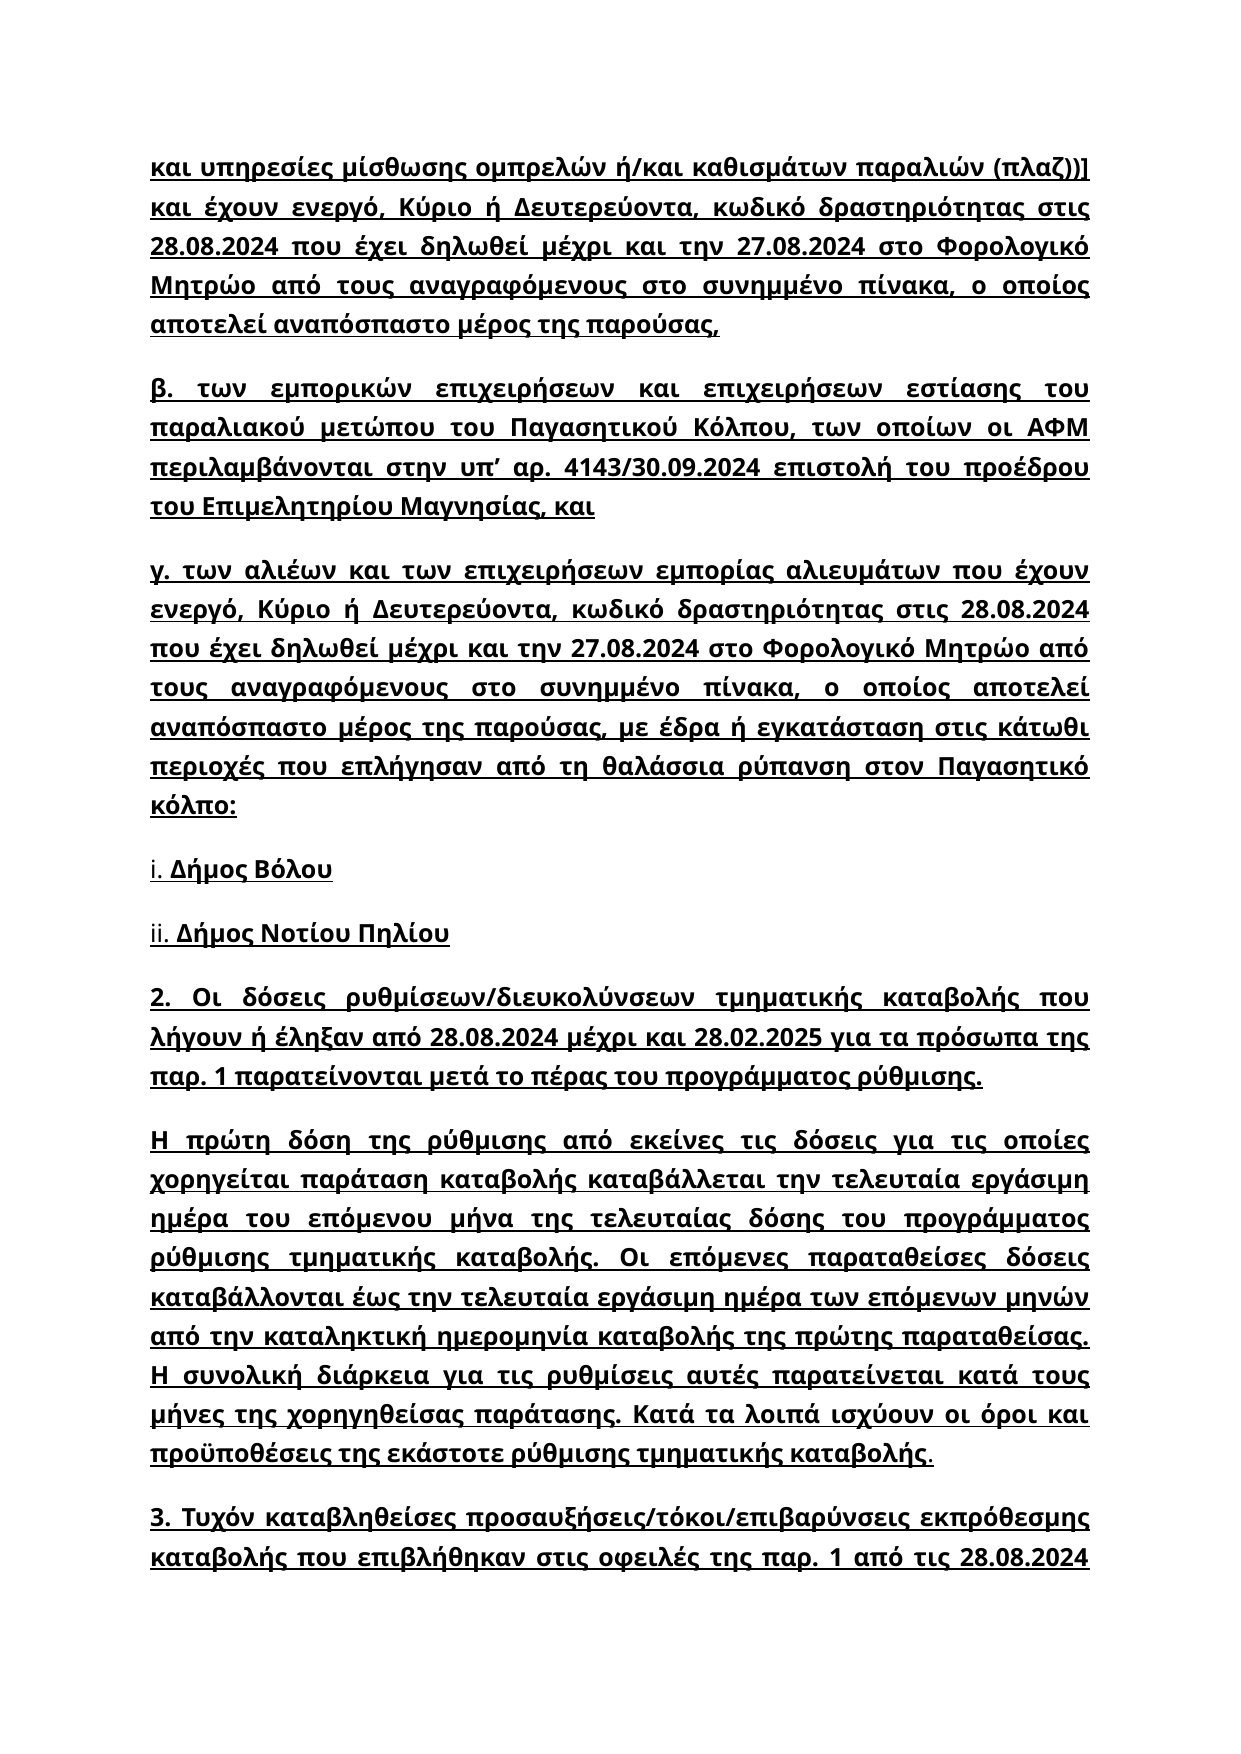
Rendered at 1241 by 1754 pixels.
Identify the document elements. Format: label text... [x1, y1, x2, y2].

text λήγουν ή έληξαν από 28.08.2024 μέχρι και 28.02.2025 για τα πρόσωπα της [150, 1011, 1090, 1048]
text παρ. 1 παρατείνονται μετά το πέρας του προγράμματος ρύθμισης. [150, 1050, 1090, 1092]
text περιοχές που επλήγησαν από τη θαλάσσια ρύπανση στον Παγασητικό [150, 740, 1090, 777]
text β. των εμπορικών επιχειρήσεων και επιχειρήσεων εστίασης του [150, 371, 1090, 400]
text τους αναγραφόμενους στο συνημμένο πίνακα, ο οποίος αποτελεί [150, 662, 1090, 699]
text 3. Τυχόν καταβληθείσες προσαυξήσεις/τόκοι/επιβαρύνσεις εκπρόθεσμης [150, 1500, 1090, 1529]
text καταβάλλονται έως την τελευταία εργάσιμη ημέρα των επόμενων μηνών [150, 1271, 1090, 1308]
text και έχουν ενεργό, Κύριο ή Δευτερεύοντα, κωδικό δραστηριότητας στις [150, 181, 1090, 218]
text παραλιακού μετώπου του Παγασητικού Κόλπου, των οποίων οι ΑΦΜ [150, 402, 1090, 439]
text i. Δήμος Βόλου [150, 852, 1090, 886]
text Μητρώο από τους αναγραφόμενους στο συνημμένο πίνακα, ο οποίος [150, 259, 1090, 296]
text Η συνολική διάρκεια για τις ρυθμίσεις αυτές παρατείνεται κατά τους [150, 1349, 1090, 1386]
text αναπόσπαστο μέρος της παρούσας, με έδρα ή εγκατάσταση στις κάτωθι [150, 701, 1090, 738]
text καταβολής που επιβλήθηκαν στις οφειλές της παρ. 1 από τις 28.08.2024 [150, 1531, 1090, 1568]
text ρύθμισης τμηματικής καταβολής. Οι επόμενες παραταθείσες δόσεις [150, 1232, 1090, 1269]
text από την καταληκτική ημερομηνία καταβολής της πρώτης παραταθείσας. [150, 1310, 1090, 1347]
text και υπηρεσίες μίσθωσης ομπρελών ή/και καθισμάτων παραλιών (πλαζ))] [150, 150, 1090, 179]
text του Επιμελητηρίου Μαγνησίας, και [150, 480, 1090, 522]
text που έχει δηλωθεί μέχρι και την 27.08.2024 στο Φορολογικό Μητρώο από [150, 622, 1090, 660]
text χορηγείται παράταση καταβολής καταβάλλεται την τελευταία εργάσιμη [150, 1153, 1090, 1191]
text Η πρώτη δόση της ρύθμισης από εκείνες τις δόσεις για τις οποίες [150, 1122, 1090, 1151]
text αποτελεί αναπόσπαστο μέρος της παρούσας, [150, 298, 1090, 341]
text γ. των αλιέων και των επιχειρήσεων εμπορίας αλιευμάτων που έχουν [150, 552, 1090, 581]
text περιλαμβάνονται στην υπ’ αρ. 4143/30.09.2024 επιστολή του προέδρου [150, 441, 1090, 478]
text ενεργό, Κύριο ή Δευτερεύοντα, κωδικό δραστηριότητας στις 28.08.2024 [150, 583, 1090, 621]
text προϋποθέσεις της εκάστοτε ρύθμισης τμηματικής καταβολής. [150, 1427, 1090, 1470]
text 2. Οι δόσεις ρυθμίσεων/διευκολύνσεων τμηματικής καταβολής που [150, 980, 1090, 1009]
text ημέρα του επόμενου μήνα της τελευταίας δόσης του προγράμματος [150, 1192, 1090, 1230]
text ii. Δήμος Νοτίου Πηλίου [150, 916, 1090, 950]
text 28.08.2024 που έχει δηλωθεί μέχρι και την 27.08.2024 στο Φορολογικό [150, 220, 1090, 257]
text κόλπο: [150, 779, 1090, 822]
text μήνες της χορηγηθείσας παράτασης. Κατά τα λοιπά ισχύουν οι όροι και [150, 1388, 1090, 1426]
